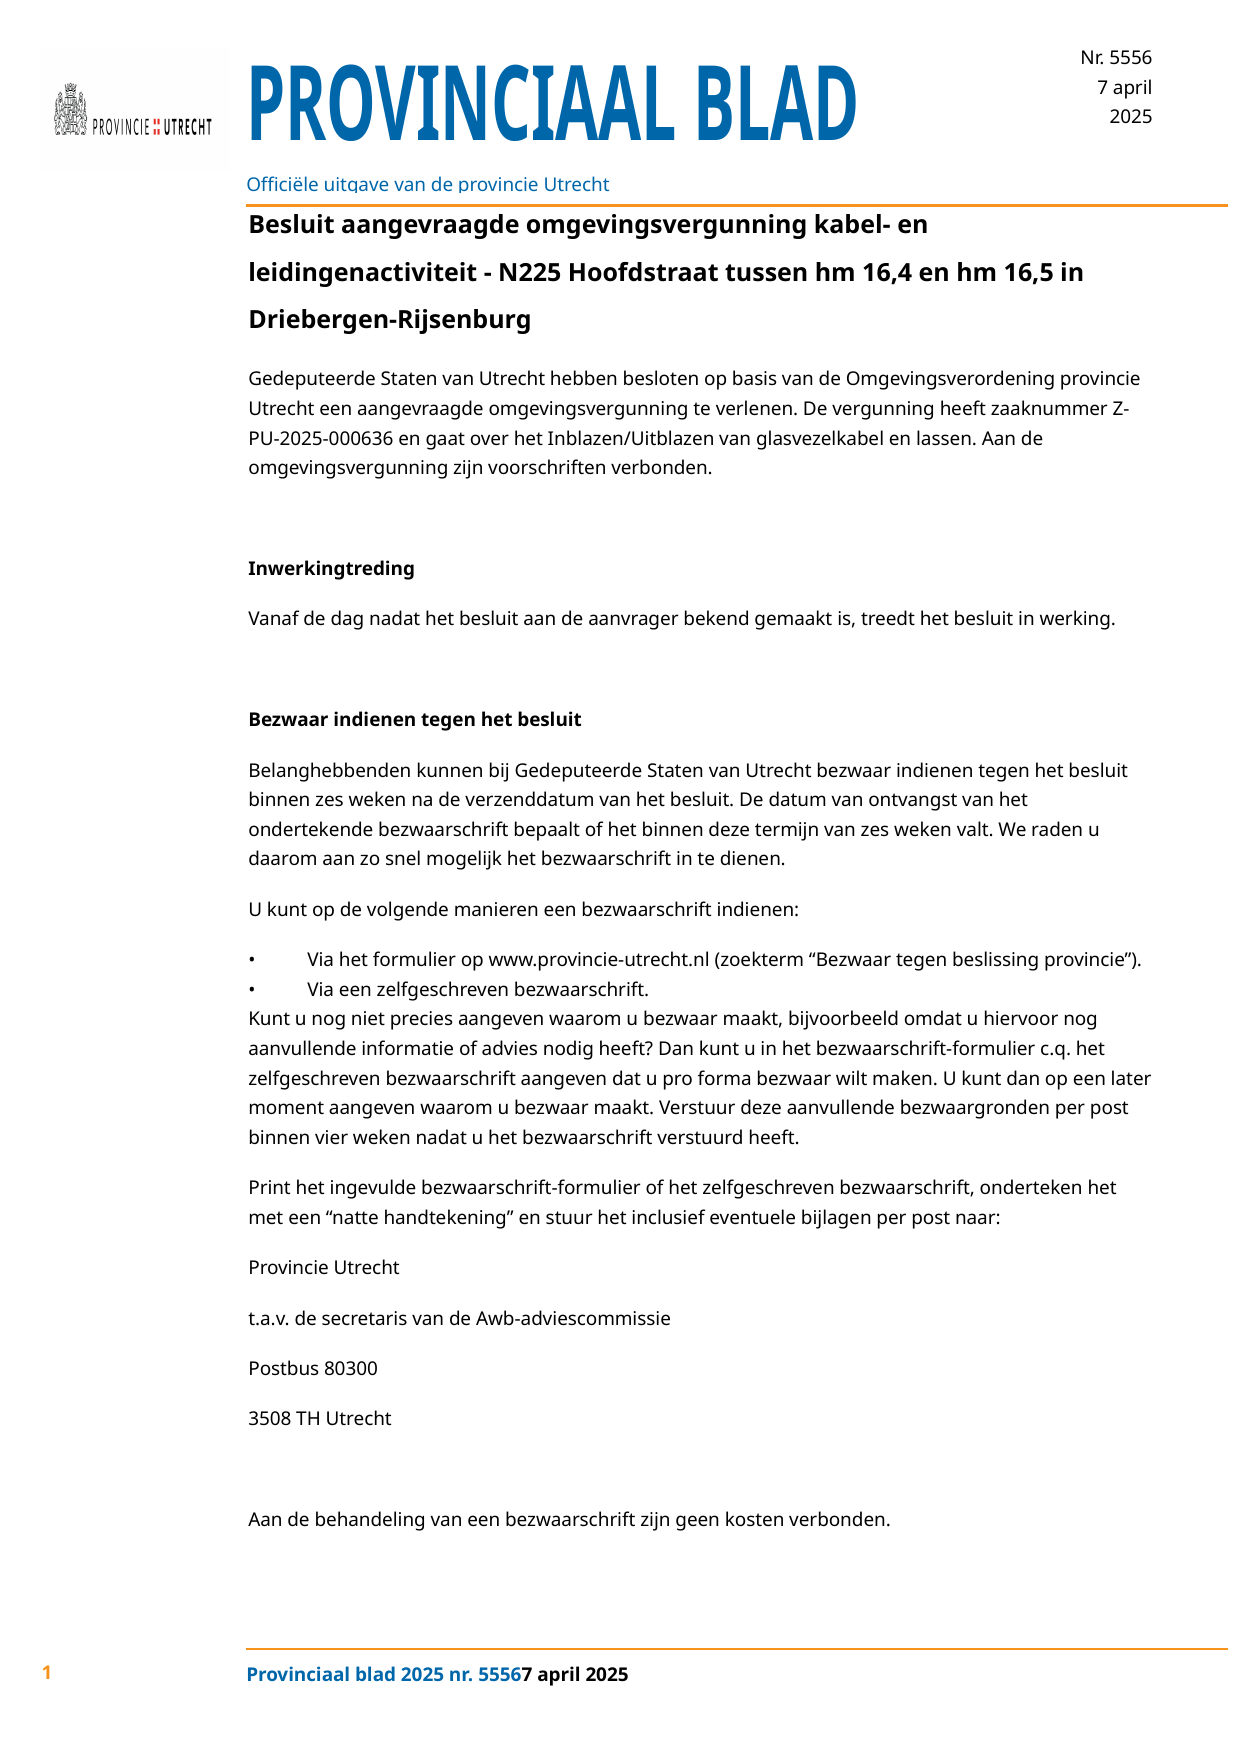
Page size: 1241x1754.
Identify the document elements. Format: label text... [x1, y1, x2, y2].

text Besluit aangevraagde omgevingsvergunning kabel- en leidingenactiviteit - N225 Hoofdstraat tussen hm 16,4 en hm 16,5 in Driebergen-Rijsenburg [248, 207, 1152, 336]
text Gedeputeerde Staten van Utrecht hebben besloten op basis van de Omgevingsverordening provincie Utrecht een aangevraagde omgevingsvergunning te verlenen. De vergunning heeft zaaknummer Z-PU-2025-000636 en gaat over het Inblazen/Uitblazen van glasvezelkabel en lassen. Aan de omgevingsvergunning zijn voorschriften verbonden. [248, 366, 1152, 480]
text Print het ingevulde bezwaarschrift-formulier of het zelfgeschreven bezwaarschrift, onderteken het met een “natte handtekening” en stuur het inclusief eventuele bijlagen per post naar: [248, 1174, 1152, 1229]
text Aan de behandeling van een bezwaarschrift zijn geen kosten verbonden. [248, 1506, 1152, 1532]
list Via het formulier op www.provincie-utrecht.nl (zoekterm “Bezwaar tegen beslissing provincie”). [248, 946, 1152, 972]
text Postbus 80300 [248, 1355, 1152, 1381]
text Bezwaar indienen tegen het besluit [248, 706, 1152, 732]
text 3508 TH Utrecht [248, 1406, 1152, 1431]
text Kunt u nog niet precies aangeven waarom u bezwaar maakt, bijvoorbeeld omdat u hiervoor nog aanvullende informatie of advies nodig heeft? Dan kunt u in het bezwaarschrift-formulier c.q. het zelfgeschreven bezwaarschrift aangeven dat u pro forma bezwaar wilt maken. U kunt dan op een later moment aangeven waarom u bezwaar maakt. Verstuur deze aanvullende bezwaargronden per post binnen vier weken nadat u het bezwaarschrift verstuurd heeft. [248, 1006, 1152, 1149]
text t.a.v. de secretaris van de Awb-adviescommissie [248, 1305, 1152, 1330]
picture [41, 47, 231, 172]
text Provincie Utrecht [248, 1254, 1152, 1280]
text Belanghebbenden kunnen bij Gedeputeerde Staten van Utrecht bezwaar indienen tegen het besluit binnen zes weken na de verzenddatum van het besluit. De datum van ontvangst van het ondertekende bezwaarschrift bepaalt of het binnen deze termijn van zes weken valt. We raden u daarom aan zo snel mogelijk het bezwaarschrift in te dienen. [248, 757, 1152, 871]
text U kunt op de volgende manieren een bezwaarschrift indienen: [248, 896, 1152, 922]
text Vanaf de dag nadat het besluit aan de aanvrager bekend gemaakt is, treedt het besluit in werking. [248, 606, 1152, 631]
list Via een zelfgeschreven bezwaarschrift. [248, 976, 1152, 1002]
text Inwerkingtreding [248, 555, 1152, 581]
